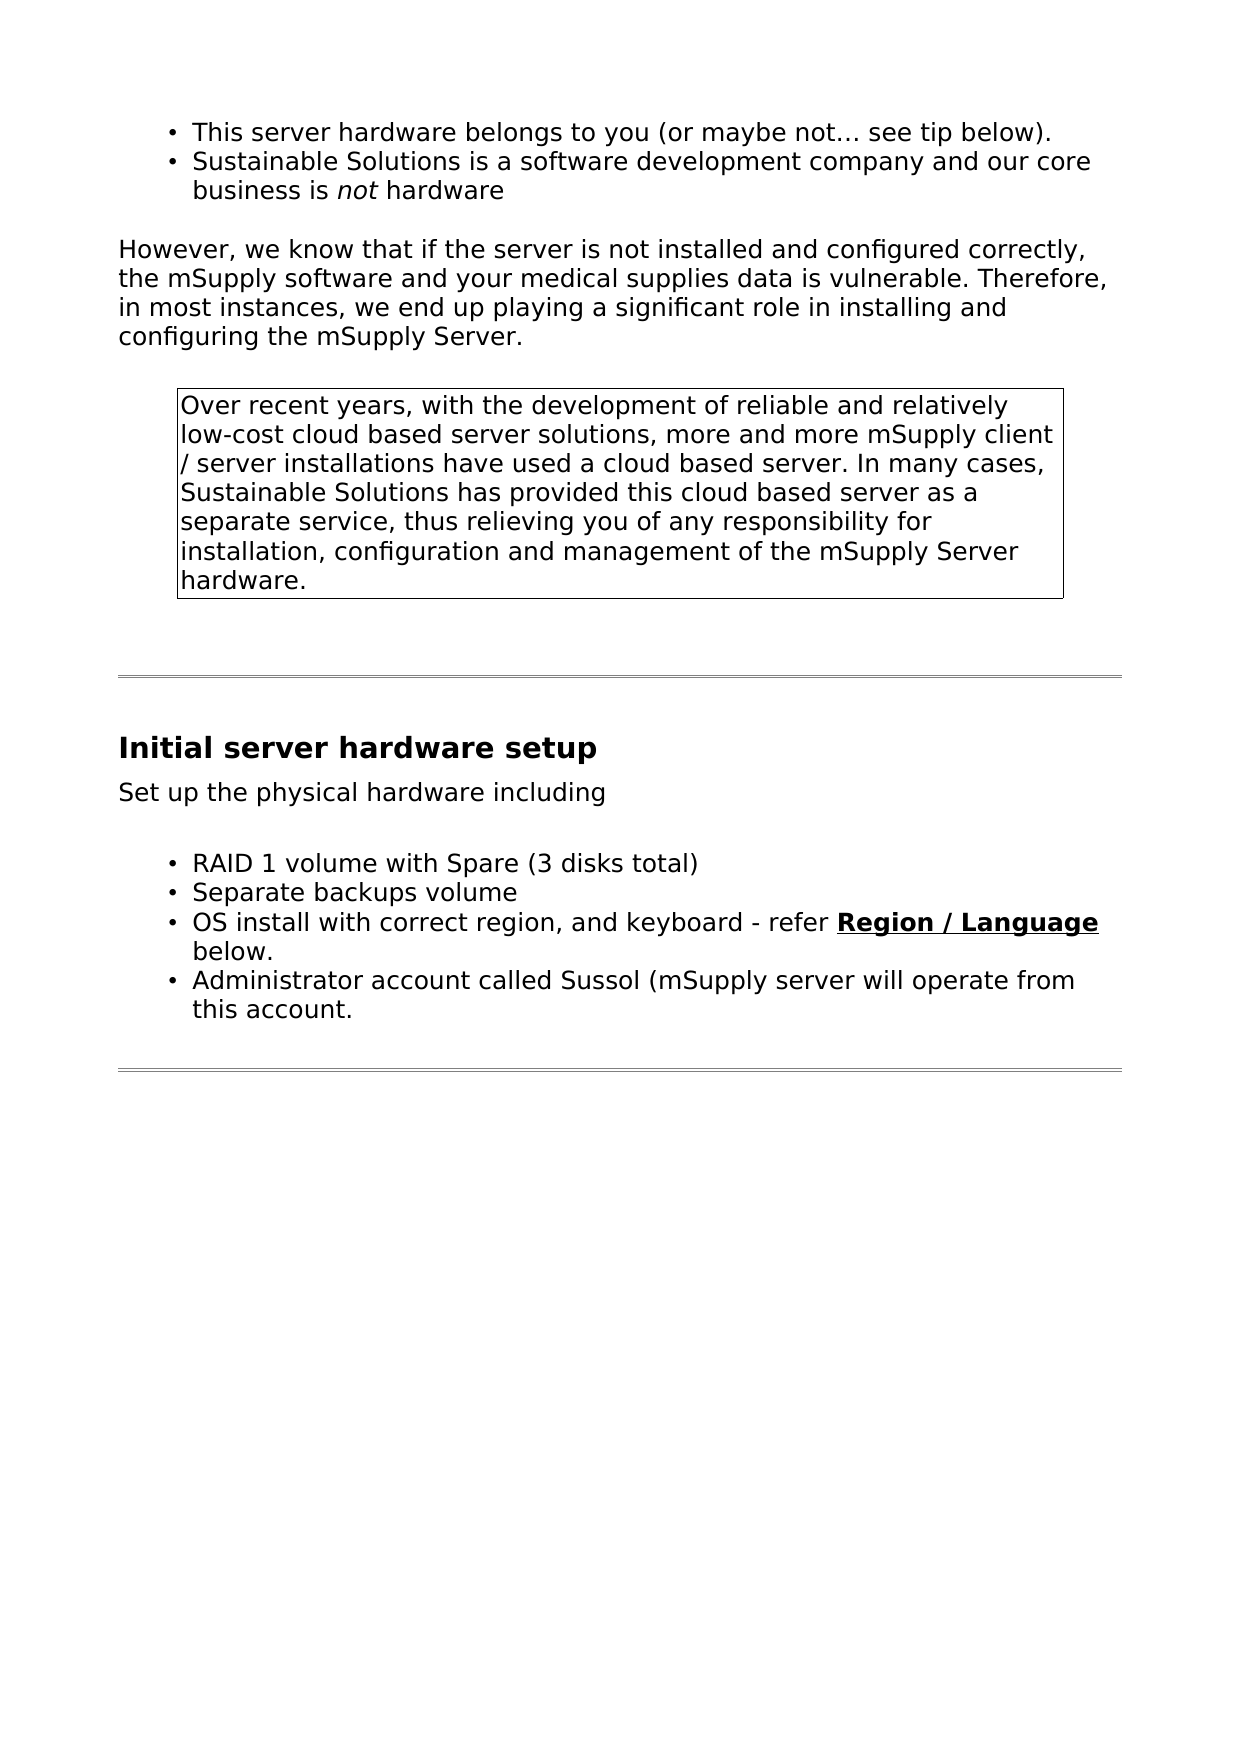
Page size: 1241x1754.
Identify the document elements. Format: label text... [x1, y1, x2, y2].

text Set up the physical hardware including [118, 778, 1122, 807]
text However, we know that if the server is not installed and configured correctly, the mSupply software and your medical supplies data is vulnerable. Therefore, in most instances, we end up playing a significant role in installing and configuring the mSupply Server. [118, 235, 1122, 352]
list RAID 1 volume with Spare (3 disks total) [177, 849, 1122, 879]
list Separate backups volume [177, 879, 1122, 908]
list This server hardware belongs to you (or maybe not… see tip below). [177, 118, 1122, 147]
list Sustainable Solutions is a software development company and our core business is not hardware [177, 147, 1122, 206]
list Administrator account called Sussol (mSupply server will operate from this account. [177, 966, 1122, 1024]
subtitle Initial server hardware setup [118, 732, 1122, 766]
list OS install with correct region, and keyboard - refer Region / Language below. [177, 908, 1122, 966]
table_header Over recent years, with the development of reliable and relatively low-cost cloud based server solutions, more and more mSupply client / server installations have used a cloud based server. In many cases, Sustainable Solutions has provided this cloud based server as a separate service, thus relieving you of any responsibility for installation, configuration and management of the mSupply Server hardware. [178, 389, 1063, 598]
